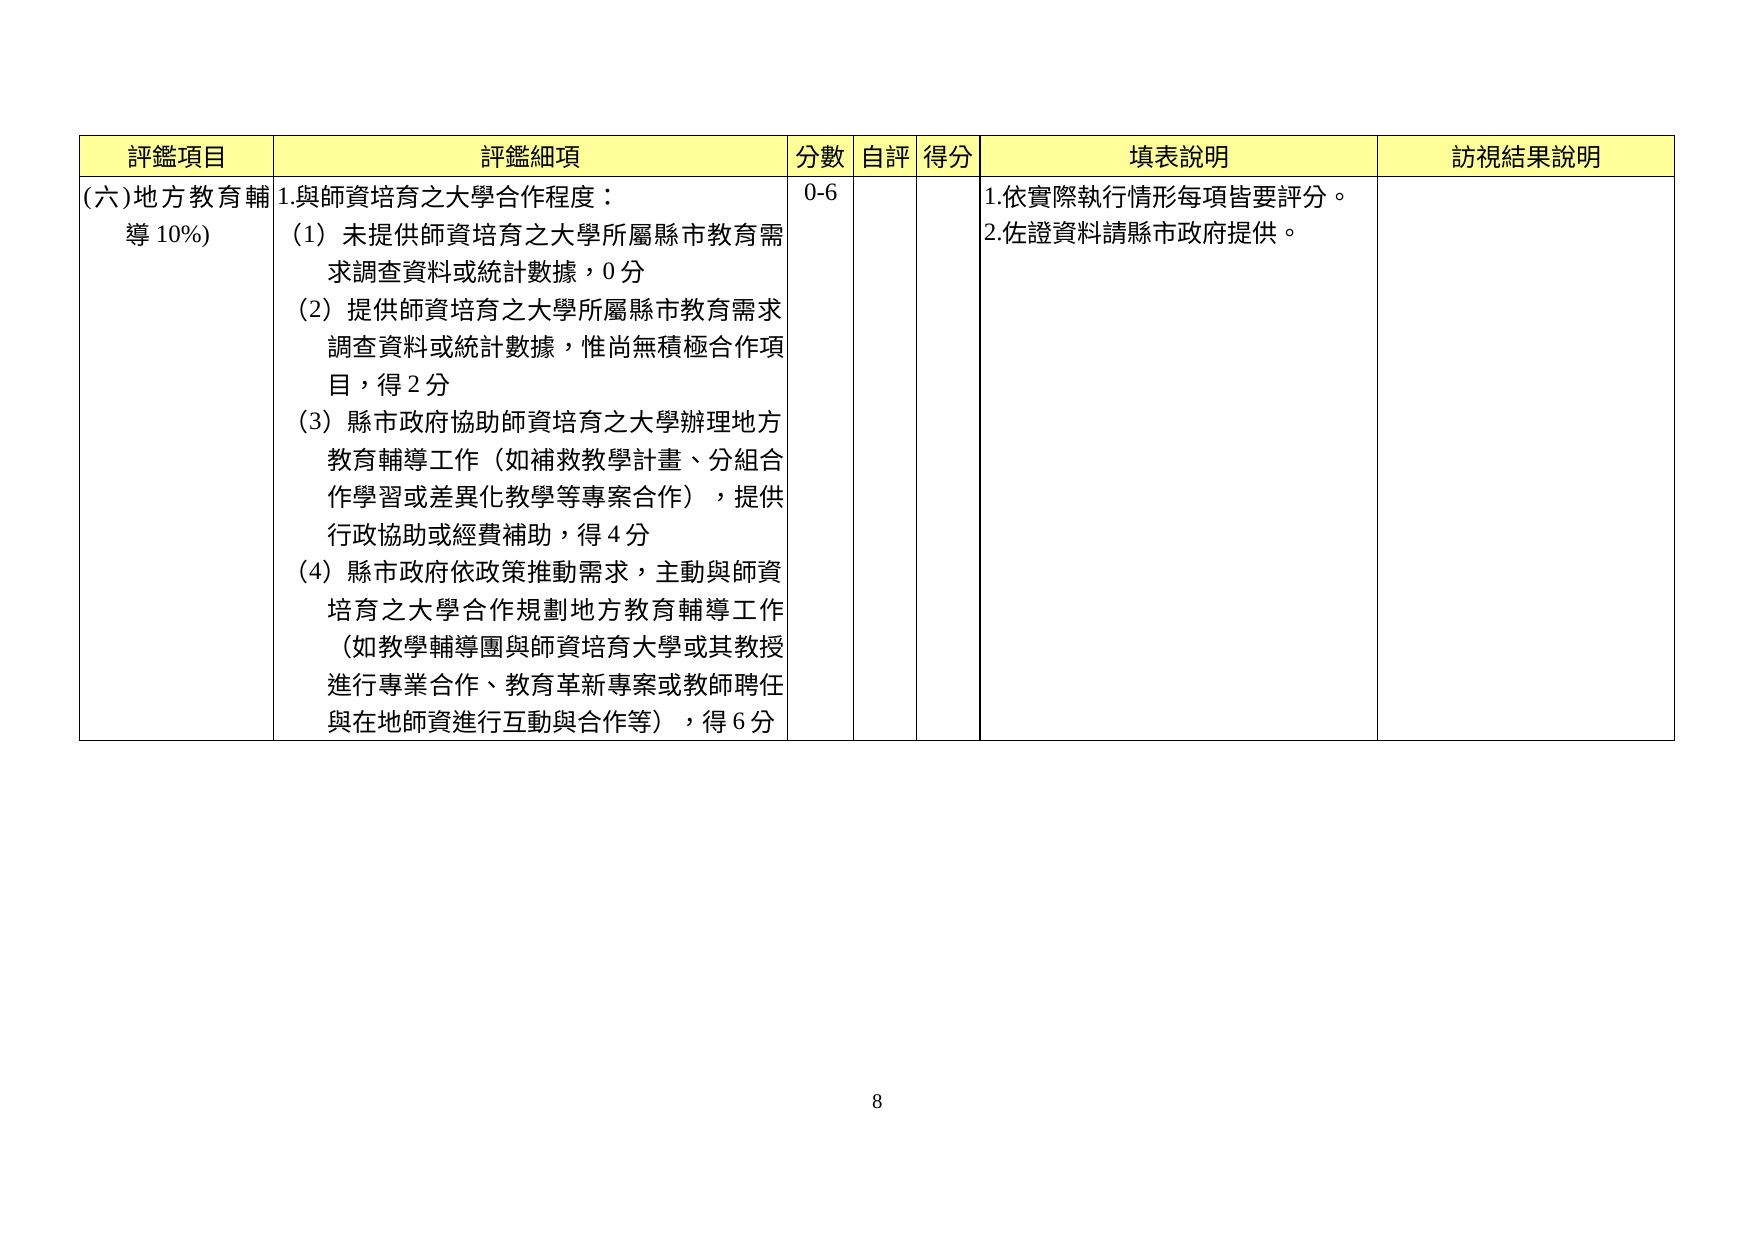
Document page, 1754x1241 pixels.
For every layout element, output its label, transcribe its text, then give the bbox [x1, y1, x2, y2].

table_cell [1378, 177, 1674, 739]
table_header 分數 [788, 136, 853, 176]
table_cell 1.依實際執行情形每項皆要評分。 2.佐證資料請縣市政府提供。 [981, 177, 1377, 739]
table_cell [854, 177, 916, 739]
table_header 得分 [917, 136, 979, 176]
table_header 自評 [854, 136, 916, 176]
table_cell 1.與師資培育之大學合作程度： （1）未提供師資培育之大學所屬縣市教育需求調查資料或統計數據，0分 （2）提供師資培育之大學所屬縣市教育需求調查資料或統計數據，惟尚無積極合作項目，得2分 （3）縣市政府協助師資培育之大學辦理地方教育輔導工作（如補救教學計畫、分組合作學習或差異化教學等專案合作），提供行政協助或經費補助，得4分 （4）縣市政府依政策推動需求，主動與師資培育之大學合作規劃地方教育輔導工作（如教學輔導團與師資培育大學或其教授進行專業合作、教育革新專案或教師聘任與在地師資進行互動與合作等），得6分 [274, 177, 787, 739]
table_header 訪視結果說明 [1378, 136, 1674, 176]
table_cell [917, 177, 979, 739]
table_header 填表說明 [981, 136, 1377, 176]
table_header 評鑑項目 [80, 136, 273, 176]
table_cell (六)地方教育輔導10%) [80, 177, 273, 739]
table_header 評鑑細項 [274, 136, 787, 176]
table_cell 0-6 [788, 177, 853, 739]
